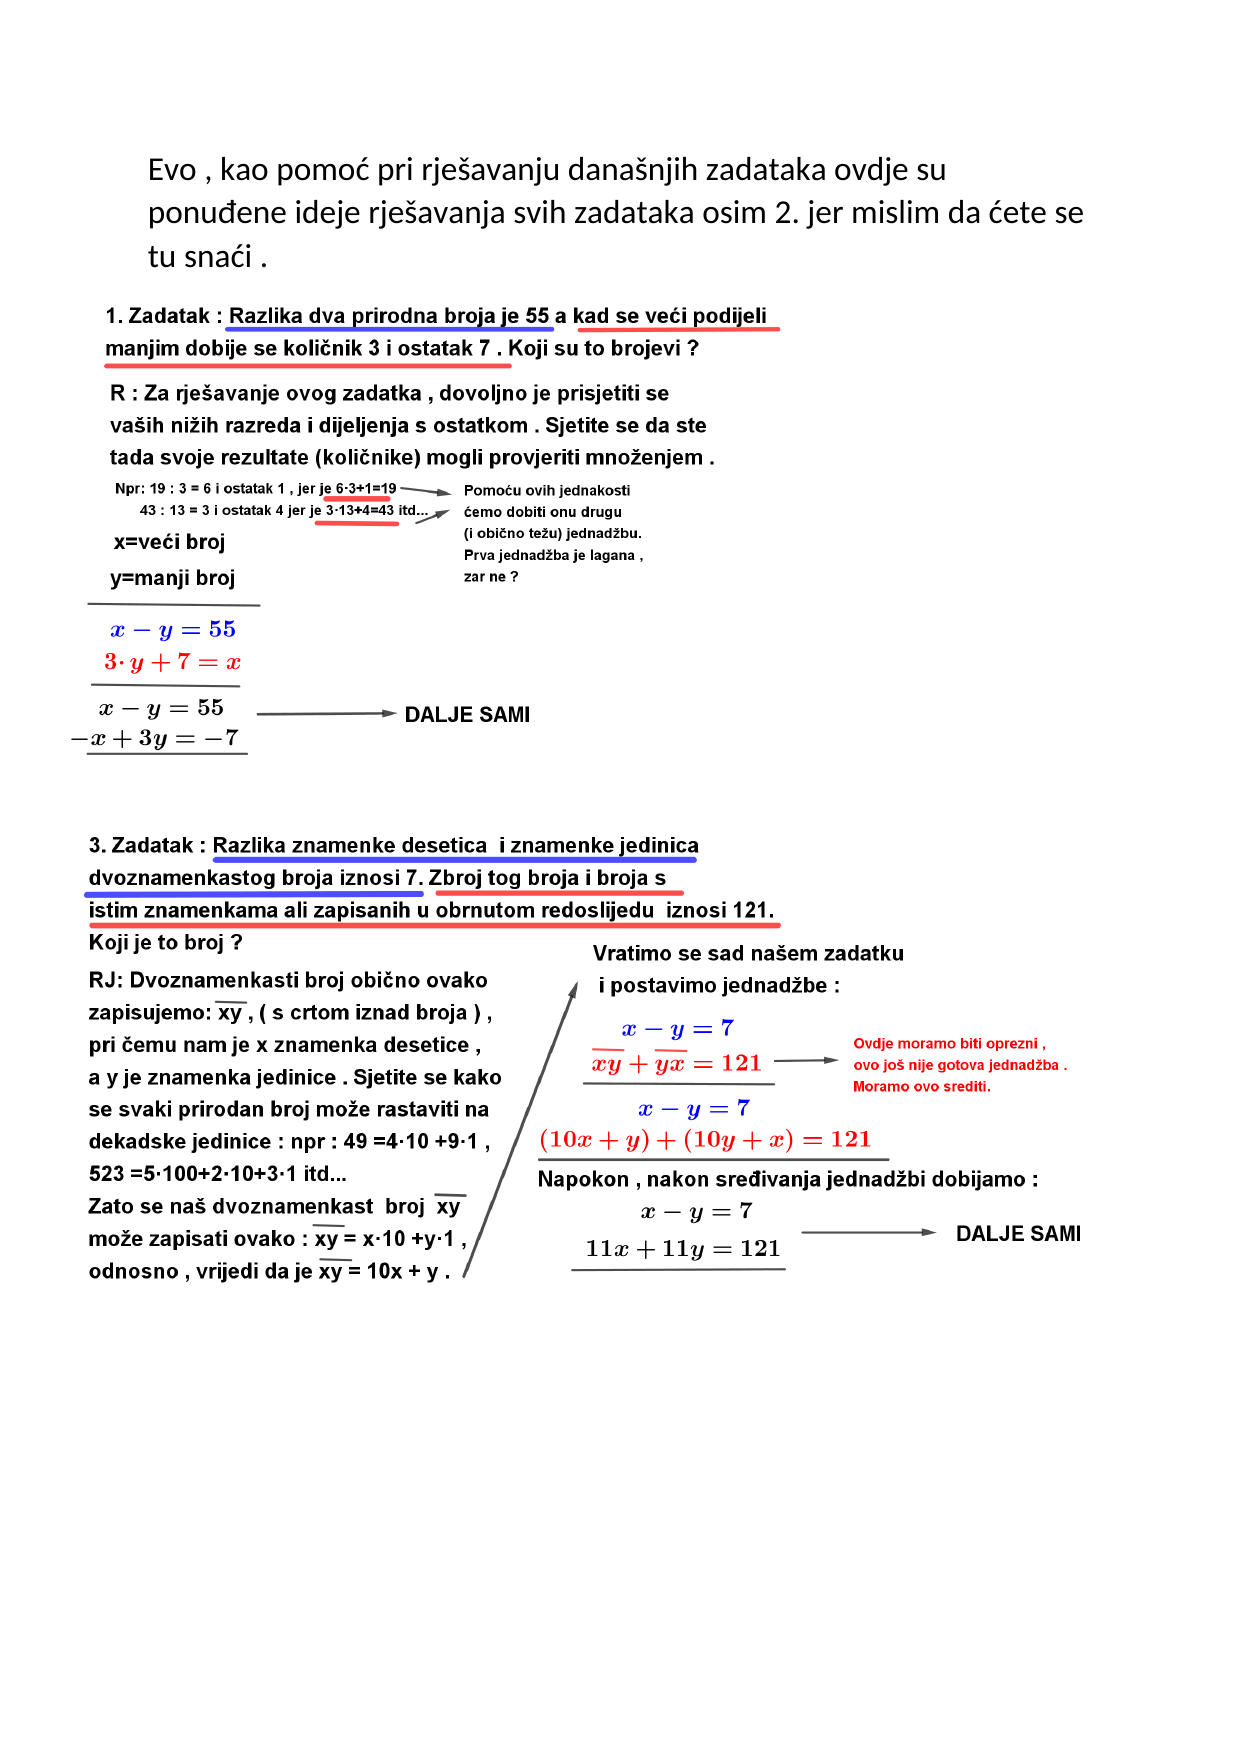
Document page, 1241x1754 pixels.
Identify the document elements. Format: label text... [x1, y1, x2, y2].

text Evo , kao pomoć pri rješavanju današnjih zadataka ovdje su ponuđene ideje rješavanja svih zadataka osim 2. jer mislim da ćete se tu snaći . [148, 148, 1093, 275]
